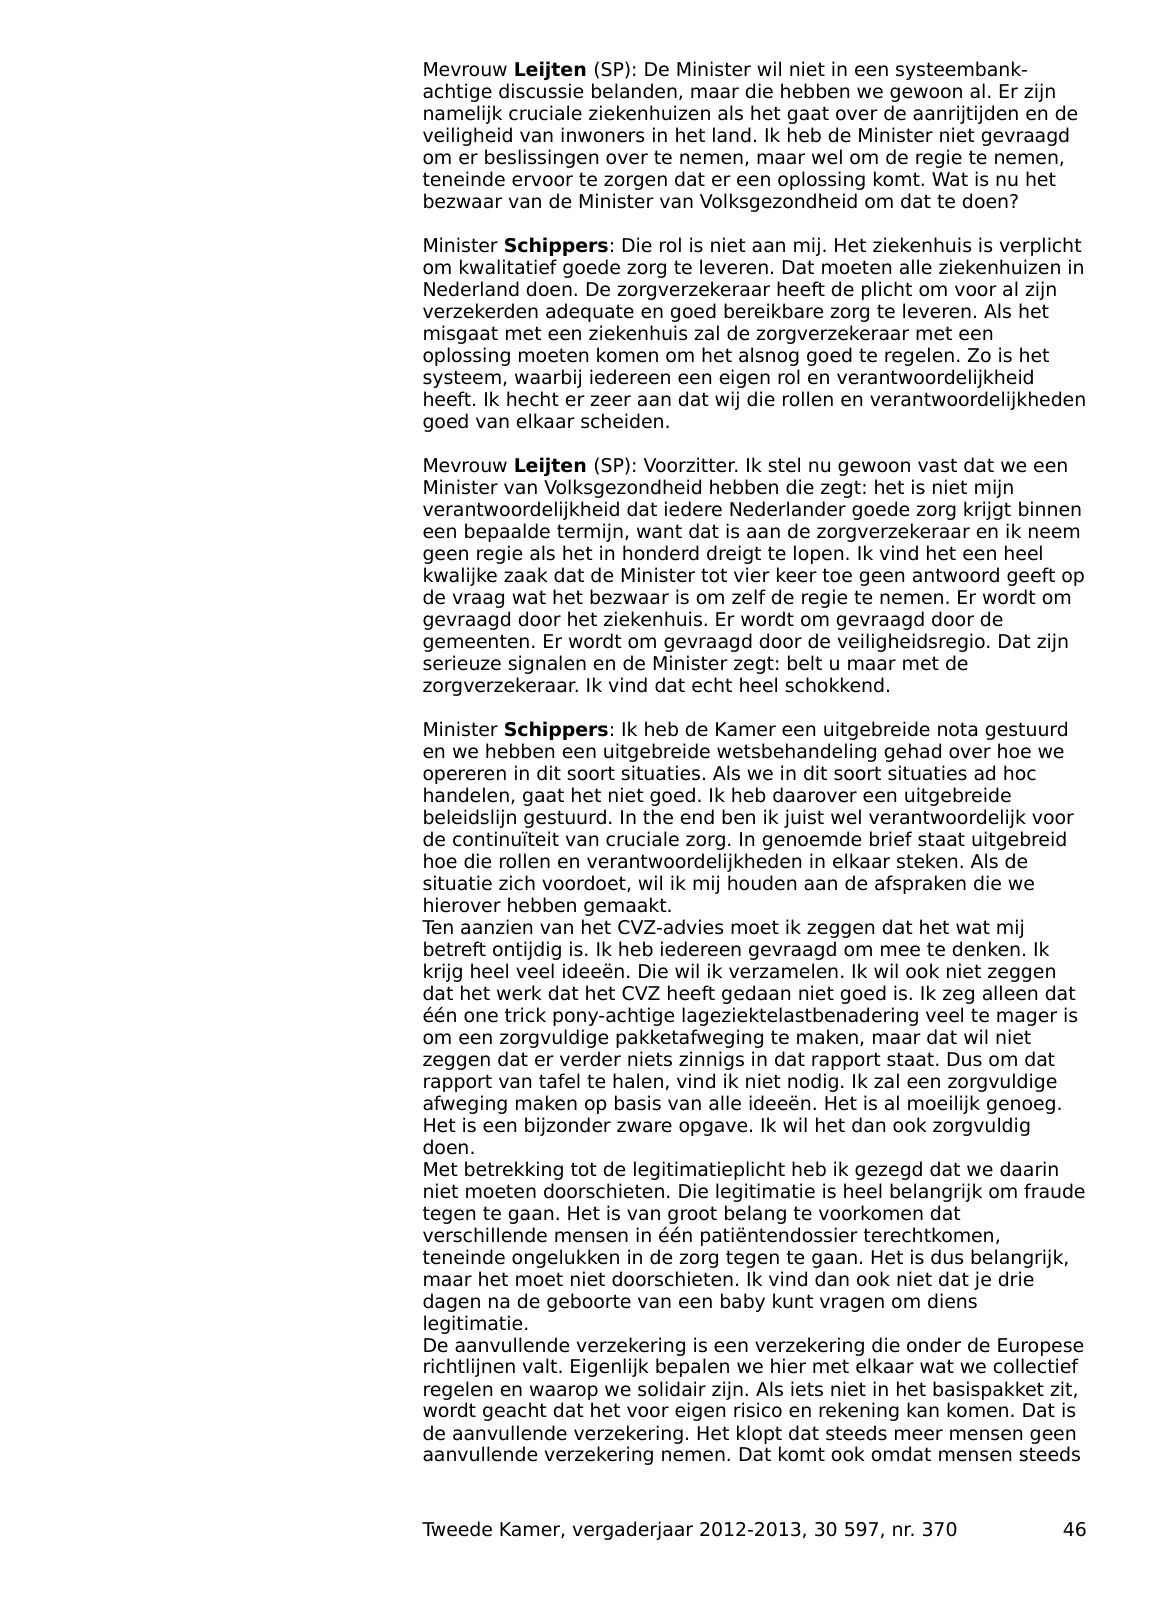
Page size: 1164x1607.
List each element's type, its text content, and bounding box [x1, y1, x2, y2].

text Met betrekking tot de legitimatieplicht heb ik gezegd dat we daarin niet moeten doorschieten. Die legitimatie is heel belangrijk om fraude tegen te gaan. Het is van groot belang te voorkomen dat verschillende mensen in één patiëntendossier terechtkomen, teneinde ongelukken in de zorg tegen te gaan. Het is dus belangrijk, maar het moet niet doorschieten. Ik vind dan ook niet dat je drie dagen na de geboorte van een baby kunt vragen om diens legitimatie. [422, 1159, 1087, 1334]
text De aanvullende verzekering is een verzekering die onder de Europese richtlijnen valt. Eigenlijk bepalen we hier met elkaar wat we collectief regelen en waarop we solidair zijn. Als iets niet in het basispakket zit, wordt geacht dat het voor eigen risico en rekening kan komen. Dat is de aanvullende verzekering. Het klopt dat steeds meer mensen geen aanvullende verzekering nemen. Dat komt ook omdat mensen steeds [422, 1334, 1087, 1466]
text Minister Schippers: Ik heb de Kamer een uitgebreide nota gestuurd en we hebben een uitgebreide wetsbehandeling gehad over hoe we opereren in dit soort situaties. Als we in dit soort situaties ad hoc handelen, gaat het niet goed. Ik heb daarover een uitgebreide beleidslijn gestuurd. In the end ben ik juist wel verantwoordelijk voor de continuïteit van cruciale zorg. In genoemde brief staat uitgebreid hoe die rollen en verantwoordelijkheden in elkaar steken. Als de situatie zich voordoet, wil ik mij houden aan de afspraken die we hierover hebben gemaakt. [422, 719, 1087, 917]
text Mevrouw Leijten (SP): Voorzitter. Ik stel nu gewoon vast dat we een Minister van Volksgezondheid hebben die zegt: het is niet mijn verantwoordelijkheid dat iedere Nederlander goede zorg krijgt binnen een bepaalde termijn, want dat is aan de zorgverzekeraar en ik neem geen regie als het in honderd dreigt te lopen. Ik vind het een heel kwalijke zaak dat de Minister tot vier keer toe geen antwoord geeft op de vraag wat het bezwaar is om zelf de regie te nemen. Er wordt om gevraagd door het ziekenhuis. Er wordt om gevraagd door de gemeenten. Er wordt om gevraagd door de veiligheidsregio. Dat zijn serieuze signalen en de Minister zegt: belt u maar met de zorgverzekeraar. Ik vind dat echt heel schokkend. [422, 455, 1087, 697]
text Mevrouw Leijten (SP): De Minister wil niet in een systeembank-achtige discussie belanden, maar die hebben we gewoon al. Er zijn namelijk cruciale ziekenhuizen als het gaat over de aanrijtijden en de veiligheid van inwoners in het land. Ik heb de Minister niet gevraagd om er beslissingen over te nemen, maar wel om de regie te nemen, teneinde ervoor te zorgen dat er een oplossing komt. Wat is nu het bezwaar van de Minister van Volksgezondheid om dat te doen? [422, 59, 1087, 213]
text Minister Schippers: Die rol is niet aan mij. Het ziekenhuis is verplicht om kwalitatief goede zorg te leveren. Dat moeten alle ziekenhuizen in Nederland doen. De zorgverzekeraar heeft de plicht om voor al zijn verzekerden adequate en goed bereikbare zorg te leveren. Als het misgaat met een ziekenhuis zal de zorgverzekeraar met een oplossing moeten komen om het alsnog goed te regelen. Zo is het systeem, waarbij iedereen een eigen rol en verantwoordelijkheid heeft. Ik hecht er zeer aan dat wij die rollen en verantwoordelijkheden goed van elkaar scheiden. [422, 235, 1087, 433]
text Ten aanzien van het CVZ-advies moet ik zeggen dat het wat mij betreft ontijdig is. Ik heb iedereen gevraagd om mee te denken. Ik krijg heel veel ideeën. Die wil ik verzamelen. Ik wil ook niet zeggen dat het werk dat het CVZ heeft gedaan niet goed is. Ik zeg alleen dat één one trick pony-achtige lageziektelastbenadering veel te mager is om een zorgvuldige pakketafweging te maken, maar dat wil niet zeggen dat er verder niets zinnigs in dat rapport staat. Dus om dat rapport van tafel te halen, vind ik niet nodig. Ik zal een zorgvuldige afweging maken op basis van alle ideeën. Het is al moeilijk genoeg. Het is een bijzonder zware opgave. Ik wil het dan ook zorgvuldig doen. [422, 917, 1087, 1159]
